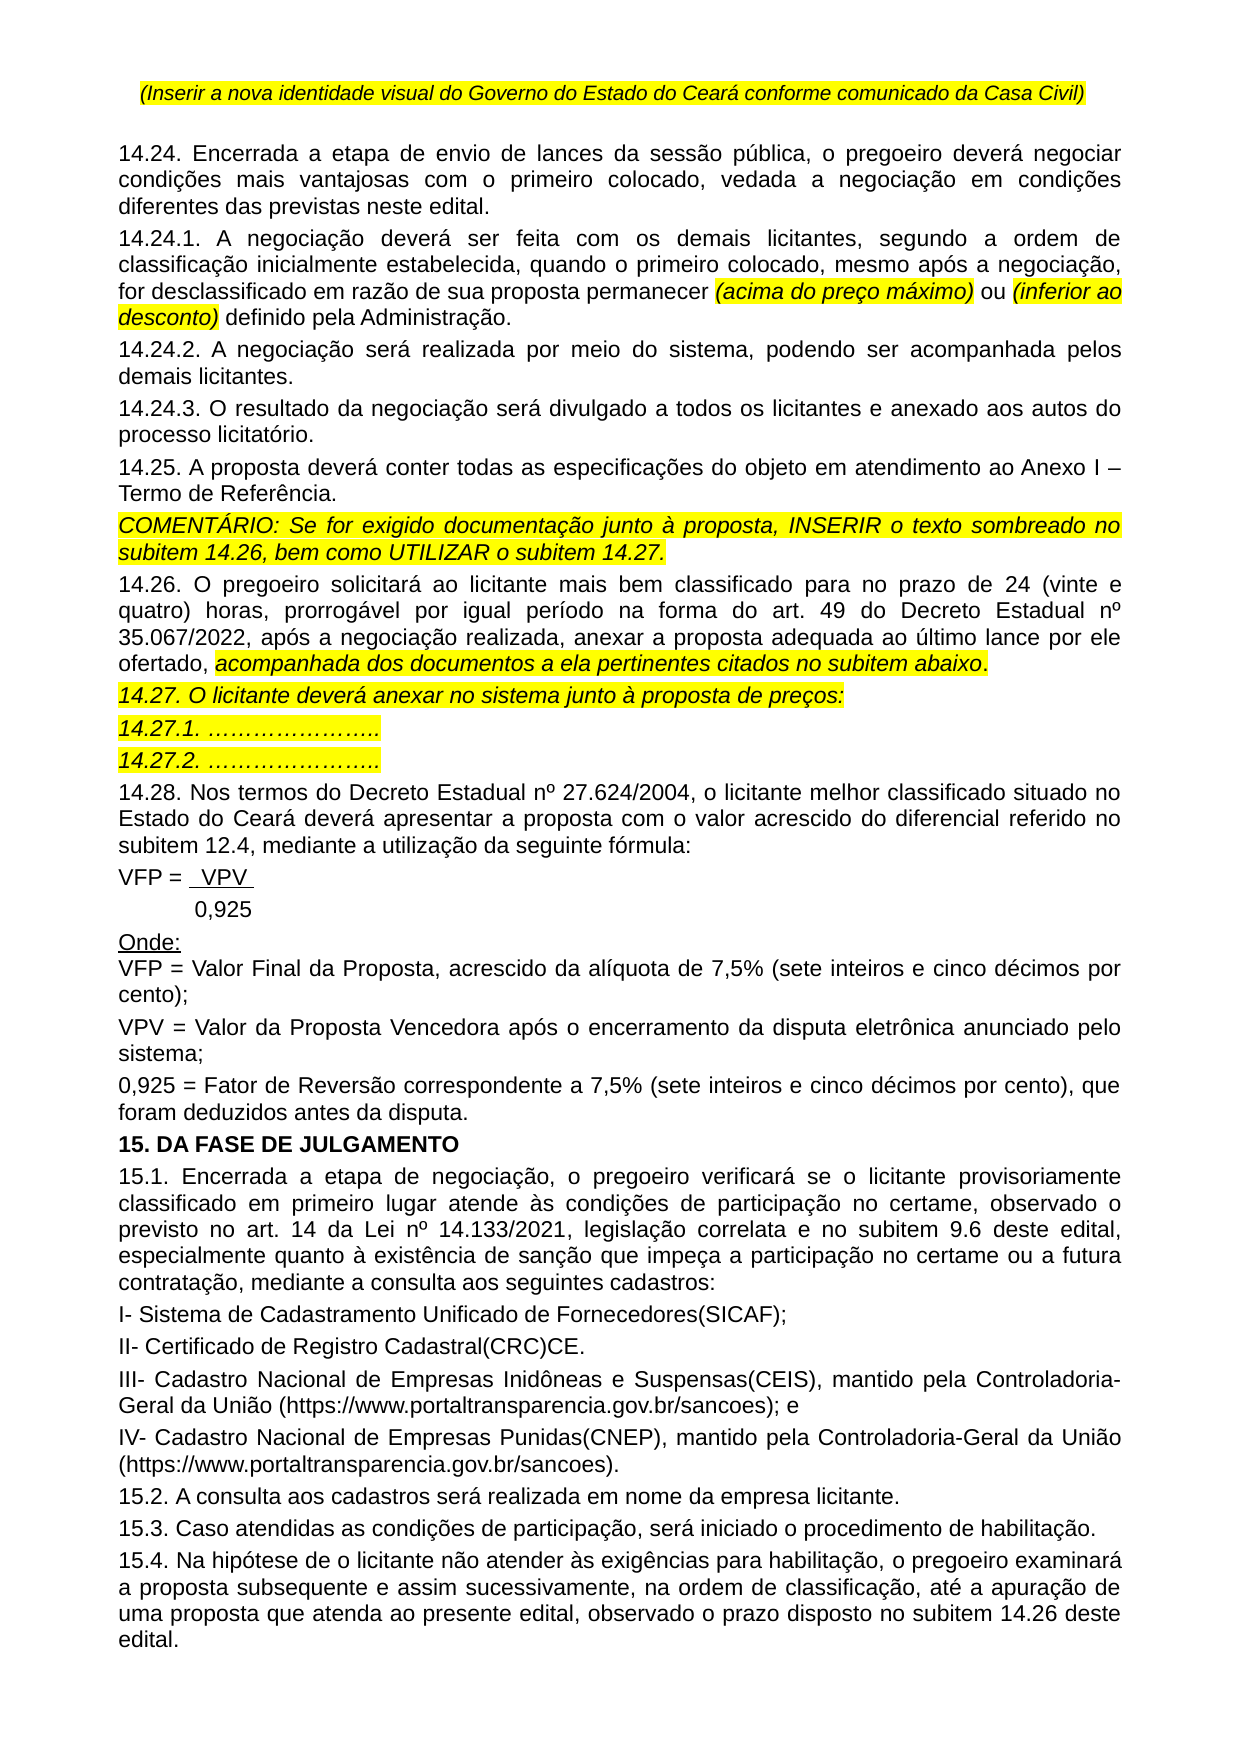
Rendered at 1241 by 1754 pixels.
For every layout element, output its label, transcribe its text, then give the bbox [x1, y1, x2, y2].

text 14.25. A proposta deverá conter todas as especificações do objeto em atendimento ao Anexo I – Termo de Referência. [118, 453, 1122, 506]
text 14.27.2. ………………….. [118, 747, 1122, 773]
text 15.1. Encerrada a etapa de negociação, o pregoeiro verificará se o licitante provisoriamente classificado em primeiro lugar atende às condições de participação no certame, observado o previsto no art. 14 da Lei nº 14.133/2021, legislação correlata e no subitem 9.6 deste edital, especialmente quanto à existência de sanção que impeça a participação no certame ou a futura contratação, mediante a consulta aos seguintes cadastros: [118, 1163, 1122, 1295]
text 15. DA FASE DE JULGAMENTO [118, 1131, 1122, 1157]
text 15.4. Na hipótese de o licitante não atender às exigências para habilitação, o pregoeiro examinará a proposta subsequente e assim sucessivamente, na ordem de classificação, até a apuração de uma proposta que atenda ao presente edital, observado o prazo disposto no subitem 14.26 deste edital. [118, 1547, 1122, 1653]
text 14.26. O pregoeiro solicitará ao licitante mais bem classificado para no prazo de 24 (vinte e quatro) horas, prorrogável por igual período na forma do art. 49 do Decreto Estadual nº 35.067/2022, após a negociação realizada, anexar a proposta adequada ao último lance por ele ofertado, acompanhada dos documentos a ela pertinentes citados no subitem abaixo. [118, 571, 1122, 676]
text COMENTÁRIO: Se for exigido documentação junto à proposta, INSERIR o texto sombreado no subitem 14.26, bem como UTILIZAR o subitem 14.27. [118, 512, 1122, 565]
text 14.27.1. ………………….. [118, 714, 1122, 741]
text VPV = Valor da Proposta Vencedora após o encerramento da disputa eletrônica anunciado pelo sistema; [118, 1014, 1122, 1066]
text 14.24. Encerrada a etapa de envio de lances da sessão pública, o pregoeiro deverá negociar condições mais vantajosas com o primeiro colocado, vedada a negociação em condições diferentes das previstas neste edital. [118, 140, 1122, 219]
list III- Cadastro Nacional de Empresas Inidôneas e Suspensas(CEIS), mantido pela Controladoria-Geral da União (https://www.portaltransparencia.gov.br/sancoes); e [118, 1366, 1122, 1418]
text Onde: VFP = Valor Final da Proposta, acrescido da alíquota de 7,5% (sete inteiros e cinco décimos por cento); [118, 929, 1122, 1008]
text IV- Cadastro Nacional de Empresas Punidas(CNEP), mantido pela Controladoria-Geral da União (https://www.portaltransparencia.gov.br/sancoes). [118, 1424, 1122, 1477]
text 0,925 [118, 896, 1122, 923]
text 14.24.1. A negociação deverá ser feita com os demais licitantes, segundo a ordem de classificação inicialmente estabelecida, quando o primeiro colocado, mesmo após a negociação, for desclassificado em razão de sua proposta permanecer (acima do preço máximo) ou (inferior ao desconto) definido pela Administração. [118, 225, 1122, 330]
text 15.3. Caso atendidas as condições de participação, será iniciado o procedimento de habilitação. [118, 1515, 1122, 1541]
text 14.27. O licitante deverá anexar no sistema junto à proposta de preços: [118, 682, 1122, 708]
text 14.24.2. A negociação será realizada por meio do sistema, podendo ser acompanhada pelos demais licitantes. [118, 336, 1122, 389]
text 14.28. Nos termos do Decreto Estadual nº 27.624/2004, o licitante melhor classificado situado no Estado do Ceará deverá apresentar a proposta com o valor acrescido do diferencial referido no subitem 12.4, mediante a utilização da seguinte fórmula: [118, 779, 1122, 858]
text I- Sistema de Cadastramento Unificado de Fornecedores(SICAF); [118, 1301, 1122, 1327]
text 15.2. A consulta aos cadastros será realizada em nome da empresa licitante. [118, 1483, 1122, 1509]
text 14.24.3. O resultado da negociação será divulgado a todos os licitantes e anexado aos autos do processo licitatório. [118, 395, 1122, 448]
list II- Certificado de Registro Cadastral(CRC)CE. [118, 1333, 1122, 1359]
text 0,925 = Fator de Reversão correspondente a 7,5% (sete inteiros e cinco décimos por cento), que foram deduzidos antes da disputa. [118, 1072, 1122, 1125]
text VFP = VPV [118, 864, 1122, 890]
